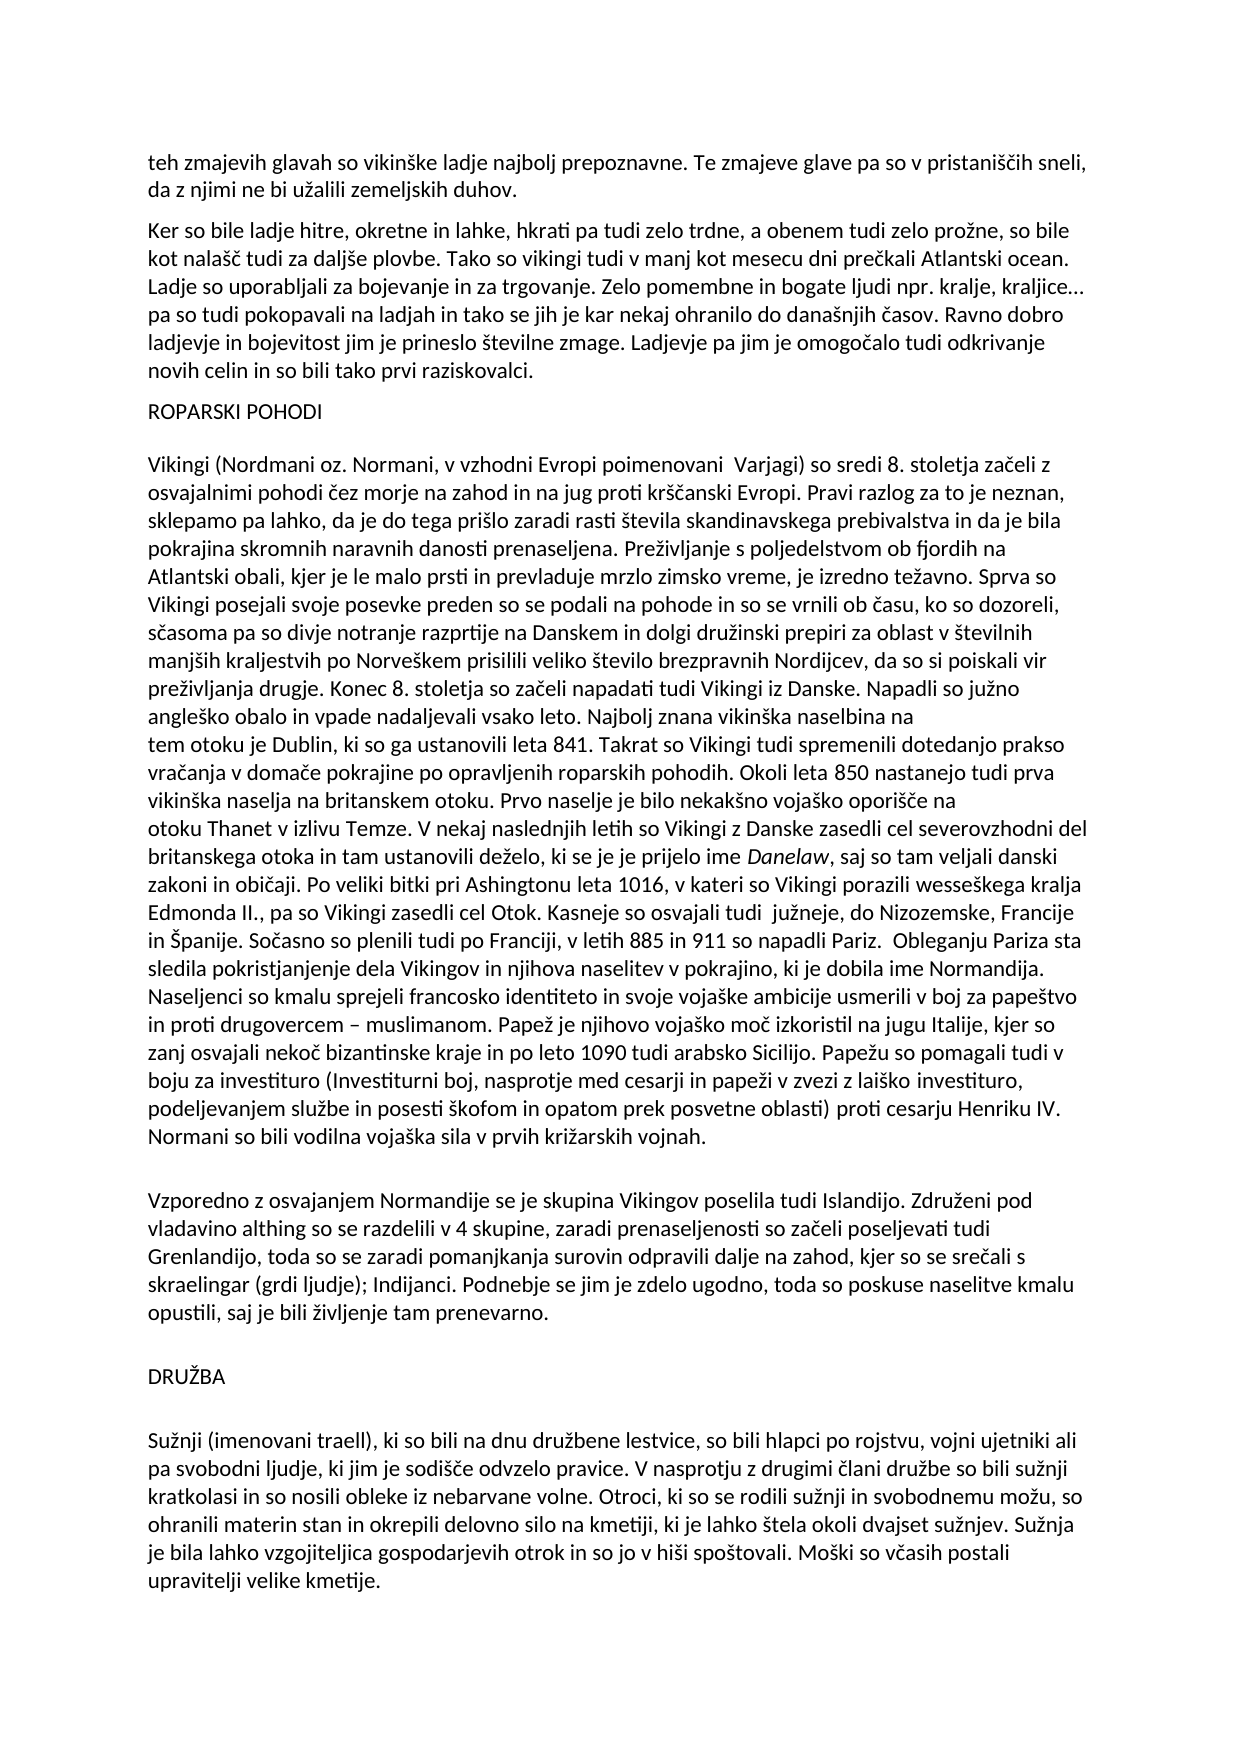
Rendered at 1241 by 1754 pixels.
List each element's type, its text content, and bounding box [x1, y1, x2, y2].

text teh zmajevih glavah so vikinške ladje najbolj prepoznavne. Te zmajeve glave pa so v pristaniščih sneli, da z njimi ne bi užalili zemeljskih duhov. [148, 148, 1093, 204]
text Vzporedno z osvajanjem Normandije se je skupina Vikingov poselila tudi Islandijo. Združeni pod vladavino althing so se razdelili v 4 skupine, zaradi prenaseljenosti so začeli poseljevati tudi Grenlandijo, toda so se zaradi pomanjkanja surovin odpravili dalje na zahod, kjer so se srečali s skraelingar (grdi ljudje); Indijanci. Podnebje se jim je zdelo ugodno, toda so poskuse naselitve kmalu opustili, saj je bili življenje tam prenevarno. [148, 1186, 1093, 1326]
text DRUŽBA [148, 1362, 1093, 1390]
text Sužnji (imenovani traell), ki so bili na dnu družbene lestvice, so bili hlapci po rojstvu, vojni ujetniki ali pa svobodni ljudje, ki jim je sodišče odvzelo pravice. V nasprotju z drugimi člani družbe so bili sužnji kratkolasi in so nosili obleke iz nebarvane volne. Otroci, ki so se rodili sužnji in svobodnemu možu, so ohranili materin stan in okrepili delovno silo na kmetiji, ki je lahko štela okoli dvajset sužnjev. Sužnja je bila lahko vzgojiteljica gospodarjevih otrok in so jo v hiši spoštovali. Moški so včasih postali upravitelji velike kmetije. [148, 1426, 1093, 1594]
text Vikingi (Nordmani oz. Normani, v vzhodni Evropi poimenovani Varjagi) so sredi 8. stoletja začeli z osvajalnimi pohodi čez morje na zahod in na jug proti krščanski Evropi. Pravi razlog za to je neznan, sklepamo pa lahko, da je do tega prišlo zaradi rasti števila skandinavskega prebivalstva in da je bila pokrajina skromnih naravnih danosti prenaseljena. Preživljanje s poljedelstvom ob fjordih na Atlantski obali, kjer je le malo prsti in prevladuje mrzlo zimsko vreme, je izredno težavno. Sprva so Vikingi posejali svoje posevke preden so se podali na pohode in so se vrnili ob času, ko so dozoreli, sčasoma pa so divje notranje razprtije na Danskem in dolgi družinski prepiri za oblast v številnih manjših kraljestvih po Norveškem prisilili veliko število brezpravnih Nordijcev, da so si poiskali vir preživljanja drugje. Konec 8. stoletja so začeli napadati tudi Vikingi iz Danske. Napadli so južno angleško obalo in vpade nadaljevali vsako leto. Najbolj znana vikinška naselbina na tem otoku je Dublin, ki so ga ustanovili leta 841. Takrat so Vikingi tudi spremenili dotedanjo prakso vračanja v domače pokrajine po opravljenih roparskih pohodih. Okoli leta 850 nastanejo tudi prva vikinška naselja na britanskem otoku. Prvo naselje je bilo nekakšno vojaško oporišče na otoku Thanet v izlivu Temze. V nekaj naslednjih letih so Vikingi z Danske zasedli cel severovzhodni del britanskega otoka in tam ustanovili deželo, ki se je je prijelo ime Danelaw, saj so tam veljali danski zakoni in običaji. Po veliki bitki pri Ashingtonu leta 1016, v kateri so Vikingi porazili wesseškega kralja Edmonda II., pa so Vikingi zasedli cel Otok. Kasneje so osvajali tudi južneje, do Nizozemske, Francije in Španije. Sočasno so plenili tudi po Franciji, v letih 885 in 911 so napadli Pariz. Obleganju Pariza sta sledila pokristjanjenje dela Vikingov in njihova naselitev v pokrajino, ki je dobila ime Normandija. Naseljenci so kmalu sprejeli francosko identiteto in svoje vojaške ambicije usmerili v boj za papeštvo in proti drugovercem – muslimanom. Papež je njihovo vojaško moč izkoristil na jugu Italije, kjer so zanj osvajali nekoč bizantinske kraje in po leto 1090 tudi arabsko Sicilijo. Papežu so pomagali tudi v boju za investituro (Investiturni boj, nasprotje med cesarji in papeži v zvezi z laiško investituro, podeljevanjem službe in posesti škofom in opatom prek posvetne oblasti) proti cesarju Henriku IV. Normani so bili vodilna vojaška sila v prvih križarskih vojnah. [148, 450, 1093, 1150]
text ROPARSKI POHODI [148, 397, 1093, 425]
text Ker so bile ladje hitre, okretne in lahke, hkrati pa tudi zelo trdne, a obenem tudi zelo prožne, so bile kot nalašč tudi za daljše plovbe. Tako so vikingi tudi v manj kot mesecu dni prečkali Atlantski ocean. Ladje so uporabljali za bojevanje in za trgovanje. Zelo pomembne in bogate ljudi npr. kralje, kraljice… pa so tudi pokopavali na ladjah in tako se jih je kar nekaj ohranilo do današnjih časov. Ravno dobro ladjevje in bojevitost jim je prineslo številne zmage. Ladjevje pa jim je omogočalo tudi odkrivanje novih celin in so bili tako prvi raziskovalci. [148, 216, 1093, 384]
